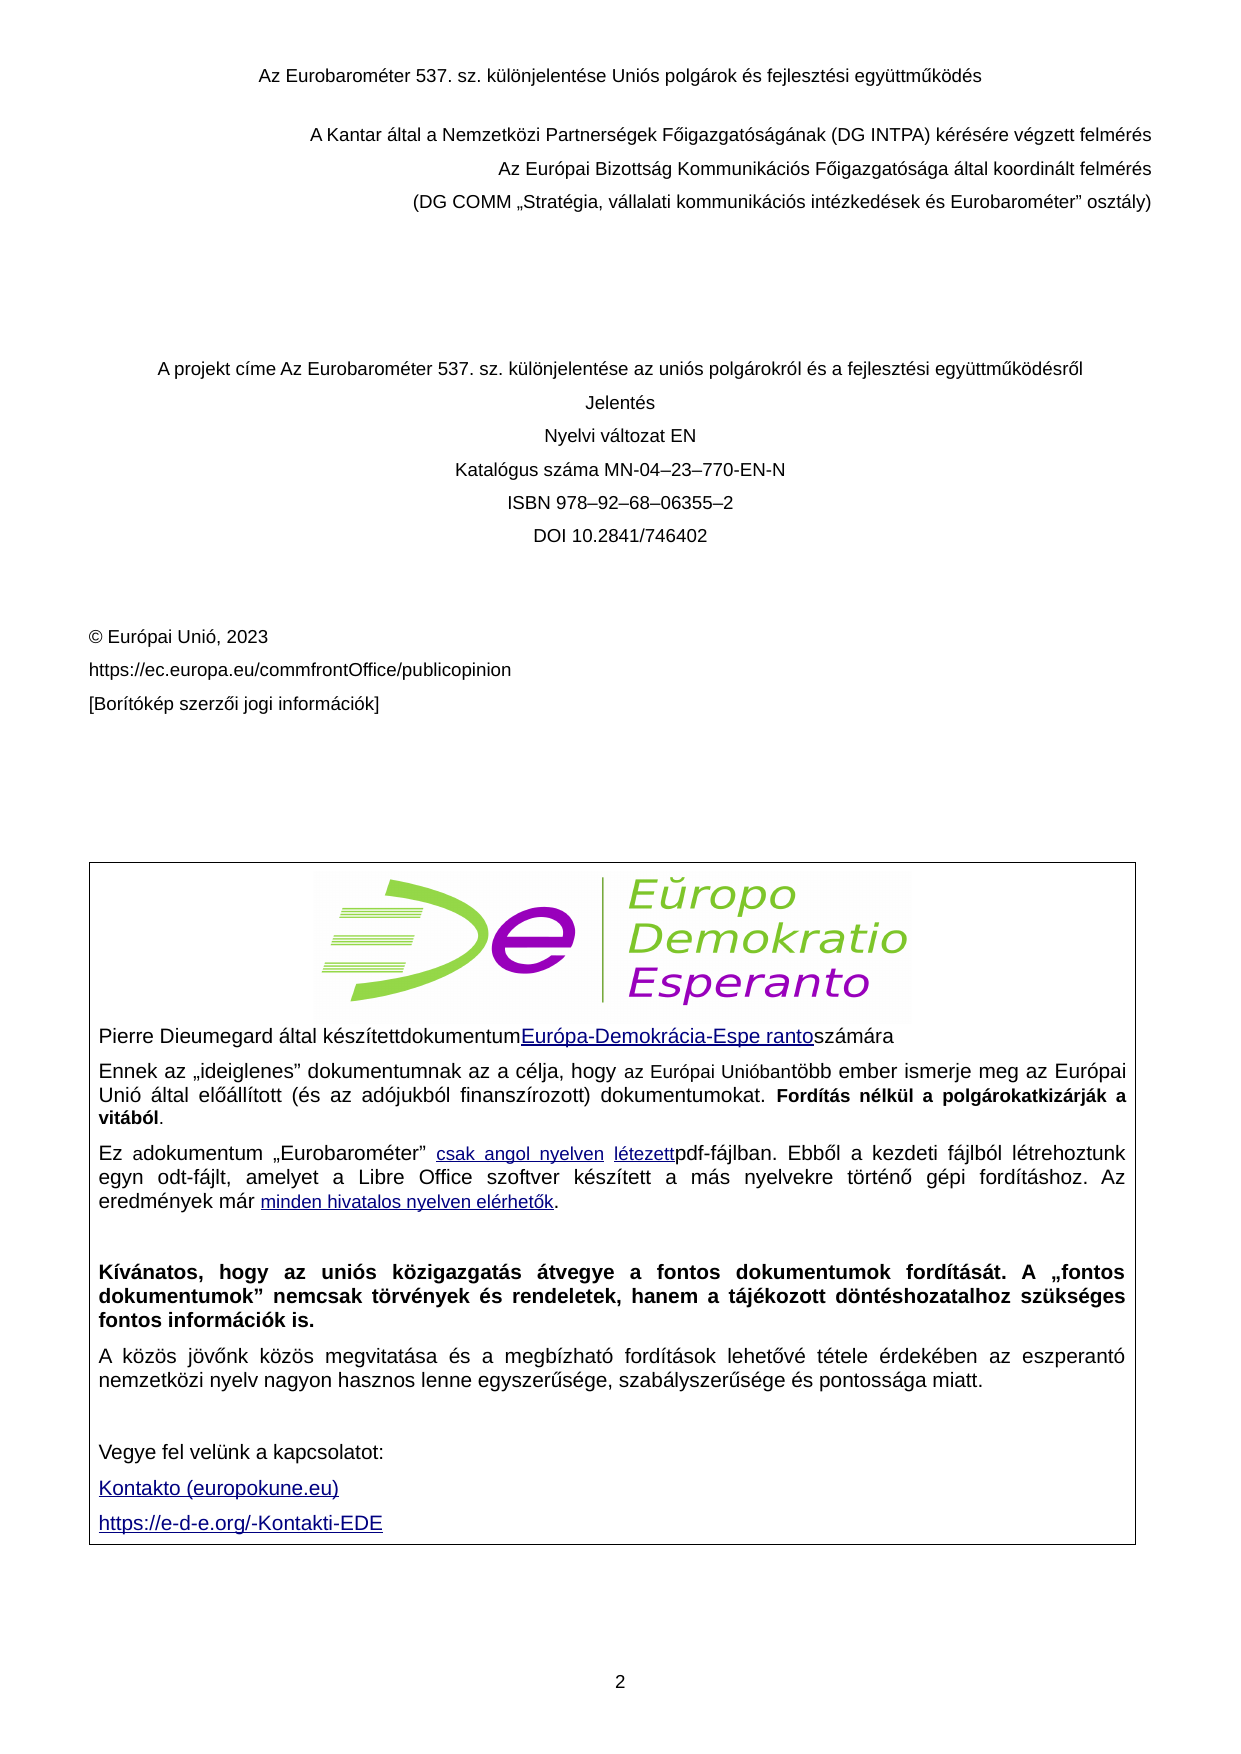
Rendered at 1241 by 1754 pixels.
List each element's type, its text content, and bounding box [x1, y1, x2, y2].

text Jelentés [88, 391, 1152, 413]
text A Kantar által a Nemzetközi Partnerségek Főigazgatóságának (DG INTPA) kérésére végzett felmérés [88, 124, 1152, 146]
text Pierre Dieumegard által készítettdokumentumEurópa-Demokrácia-Espe rantoszámára [98, 877, 1127, 1047]
text Kontakto (europokune.eu) [98, 1475, 1127, 1499]
text Ez adokumentum „Eurobarométer” csak angol nyelven létezettpdf-fájlban. Ebből a kezdeti fájlból létrehoztunk egyn odt-fájlt, amelyet a Libre Office szoftver készített a más nyelvekre történő gépi fordításhoz. Az eredmények már minden hivatalos nyelven elérhetők. [98, 1141, 1127, 1212]
text Az Európai Bizottság Kommunikációs Főigazgatósága által koordinált felmérés [88, 157, 1152, 179]
text DOI 10.2841/746402 [88, 525, 1152, 547]
text Nyelvi változat EN [88, 425, 1152, 446]
text Kívánatos, hogy az uniós közigazgatás átvegye a fontos dokumentumok fordítását. A „fontos dokumentumok” nemcsak törvények és rendeletek, hanem a tájékozott döntéshozatalhoz szükséges fontos információk is. [98, 1260, 1127, 1332]
text (DG COMM „Stratégia, vállalati kommunikációs intézkedések és Eurobarométer” osztály) [88, 191, 1152, 212]
picture [313, 871, 912, 1024]
text Vegye fel velünk a kapcsolatot: [98, 1439, 1127, 1463]
text Katalógus száma MN-04–23–770-EN-N [88, 458, 1152, 480]
text A közös jövőnk közös megvitatása és a megbízható fordítások lehetővé tétele érdekében az eszperantó nemzetközi nyelv nagyon hasznos lenne egyszerűsége, szabályszerűsége és pontossága miatt. [98, 1344, 1127, 1392]
text A projekt címe Az Eurobarométer 537. sz. különjelentése az uniós polgárokról és a fejlesztési együttműködésről [88, 358, 1152, 379]
text Ennek az „ideiglenes” dokumentumnak az a célja, hogy az Európai Unióbantöbb ember ismerje meg az Európai Unió által előállított (és az adójukból finanszírozott) dokumentumokat. Fordítás nélkül a polgárokatkizárják a vitából. [98, 1059, 1127, 1129]
text https://e-d-e.org/-Kontakti-EDE [98, 1511, 1127, 1535]
text © Európai Unió, 2023 [88, 626, 1152, 647]
text ISBN 978–92–68–06355–2 [88, 492, 1152, 513]
text [Borítókép szerzői jogi információk] [88, 692, 1152, 714]
text https://ec.europa.eu/commfrontOffice/publicopinion [88, 659, 1152, 681]
